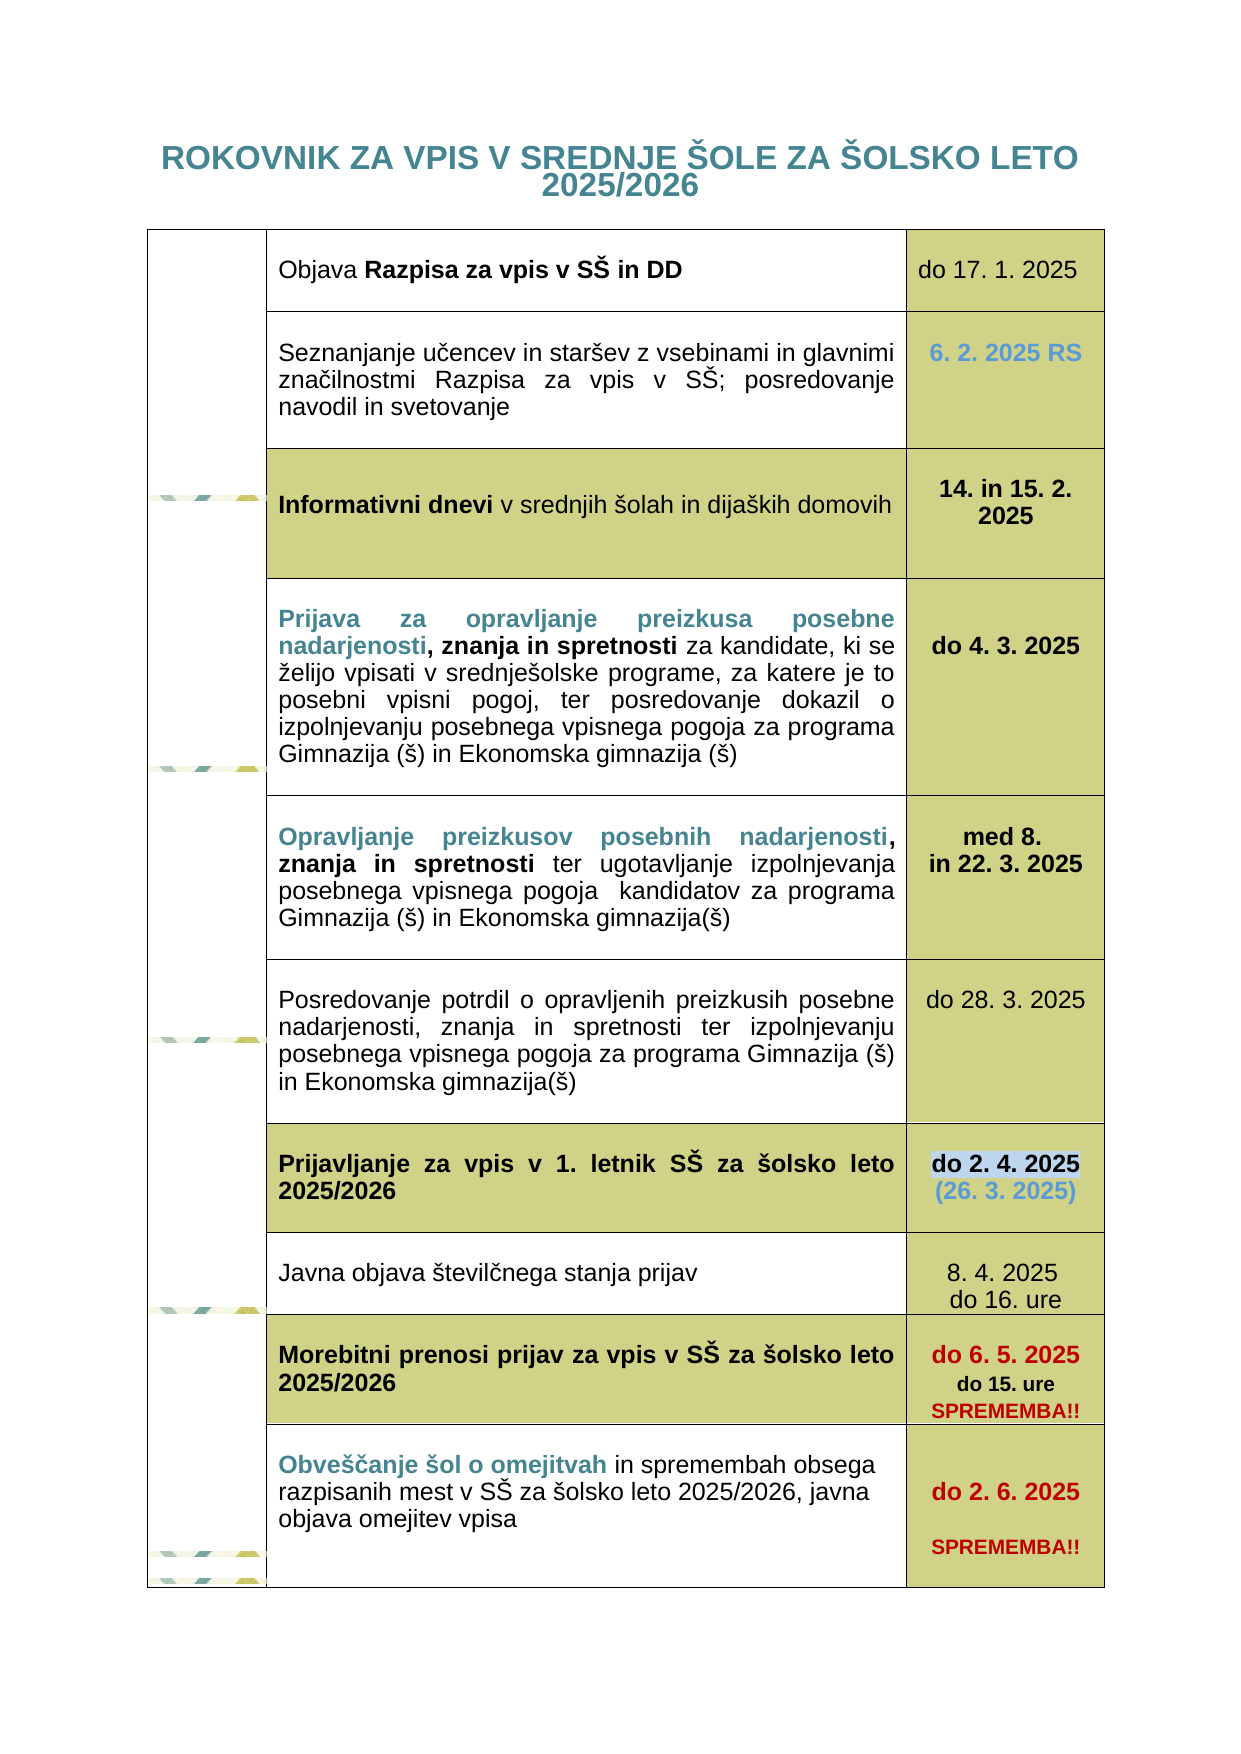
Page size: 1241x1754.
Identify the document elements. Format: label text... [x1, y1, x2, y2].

table_cell Opravljanje preizkusov posebnih nadarjenosti, znanja in spretnosti ter ugotavljanje izpolnjevanja posebnega vpisnega pogoja kandidatov za programa Gimnazija (š) in Ekonomska gimnazija(š) [267, 796, 906, 959]
table_cell do 2. 4. 2025 (26. 3. 2025) [907, 1124, 1104, 1232]
text ROKOVNIK ZA VPIS V SREDNJE ŠOLE ZA ŠOLSKO LETO 2025/2026 [148, 148, 1093, 202]
table_cell Prijavljanje za vpis v 1. letnik SŠ za šolsko leto 2025/2026 [267, 1124, 906, 1232]
table_cell Javna objava številčnega stanja prijav [267, 1233, 906, 1314]
table_header [148, 1557, 266, 1578]
table_cell Prijava za opravljanje preizkusa posebne nadarjenosti, znanja in spretnosti za kandidate, ki se želijo vpisati v srednješolske programe, za katere je to posebni vpisni pogoj, ter posredovanje dokazil o izpolnjevanju posebnega vpisnega pogoja za programa Gimnazija (š) in Ekonomska gimnazija (š) [267, 579, 906, 795]
table_cell Seznanjanje učencev in staršev z vsebinami in glavnimi značilnostmi Razpisa za vpis v SŠ; posredovanje navodil in svetovanje [267, 312, 906, 448]
table_cell Posredovanje potrdil o opravljenih preizkusih posebne nadarjenosti, znanja in spretnosti ter izpolnjevanju posebnega vpisnega pogoja za programa Gimnazija (š) in Ekonomska gimnazija(š) [267, 960, 906, 1122]
table_header [148, 230, 266, 495]
table_cell 8. 4. 2025 do 16. ure [907, 1233, 1104, 1314]
table_header do 17. 1. 2025 [907, 230, 1104, 311]
table_header [148, 1314, 266, 1551]
table_header [148, 1043, 266, 1307]
table_cell do 4. 3. 2025 [907, 579, 1104, 795]
table_cell do 28. 3. 2025 [907, 960, 1104, 1122]
table_header Objava Razpisa za vpis v SŠ in DD [267, 230, 906, 311]
table_cell Morebitni prenosi prijav za vpis v SŠ za šolsko leto 2025/2026 [267, 1315, 906, 1423]
table_cell Obveščanje šol o omejitvah in spremembah obsega razpisanih mest v SŠ za šolsko leto 2025/2026, javna objava omejitev vpisa [267, 1425, 906, 1587]
table_header [148, 501, 266, 766]
table_cell med 8. in 22. 3. 2025 [907, 796, 1104, 959]
table_cell 6. 2. 2025 RS [907, 312, 1104, 448]
table_cell do 2. 6. 2025 SPREMEMBA!! [907, 1425, 1104, 1587]
table_header [148, 772, 266, 1037]
table_cell do 6. 5. 2025 do 15. ure SPREMEMBA!! [907, 1315, 1104, 1423]
table_cell 14. in 15. 2. 2025 [907, 449, 1104, 578]
table_cell Informativni dnevi v srednjih šolah in dijaških domovih [267, 449, 906, 578]
